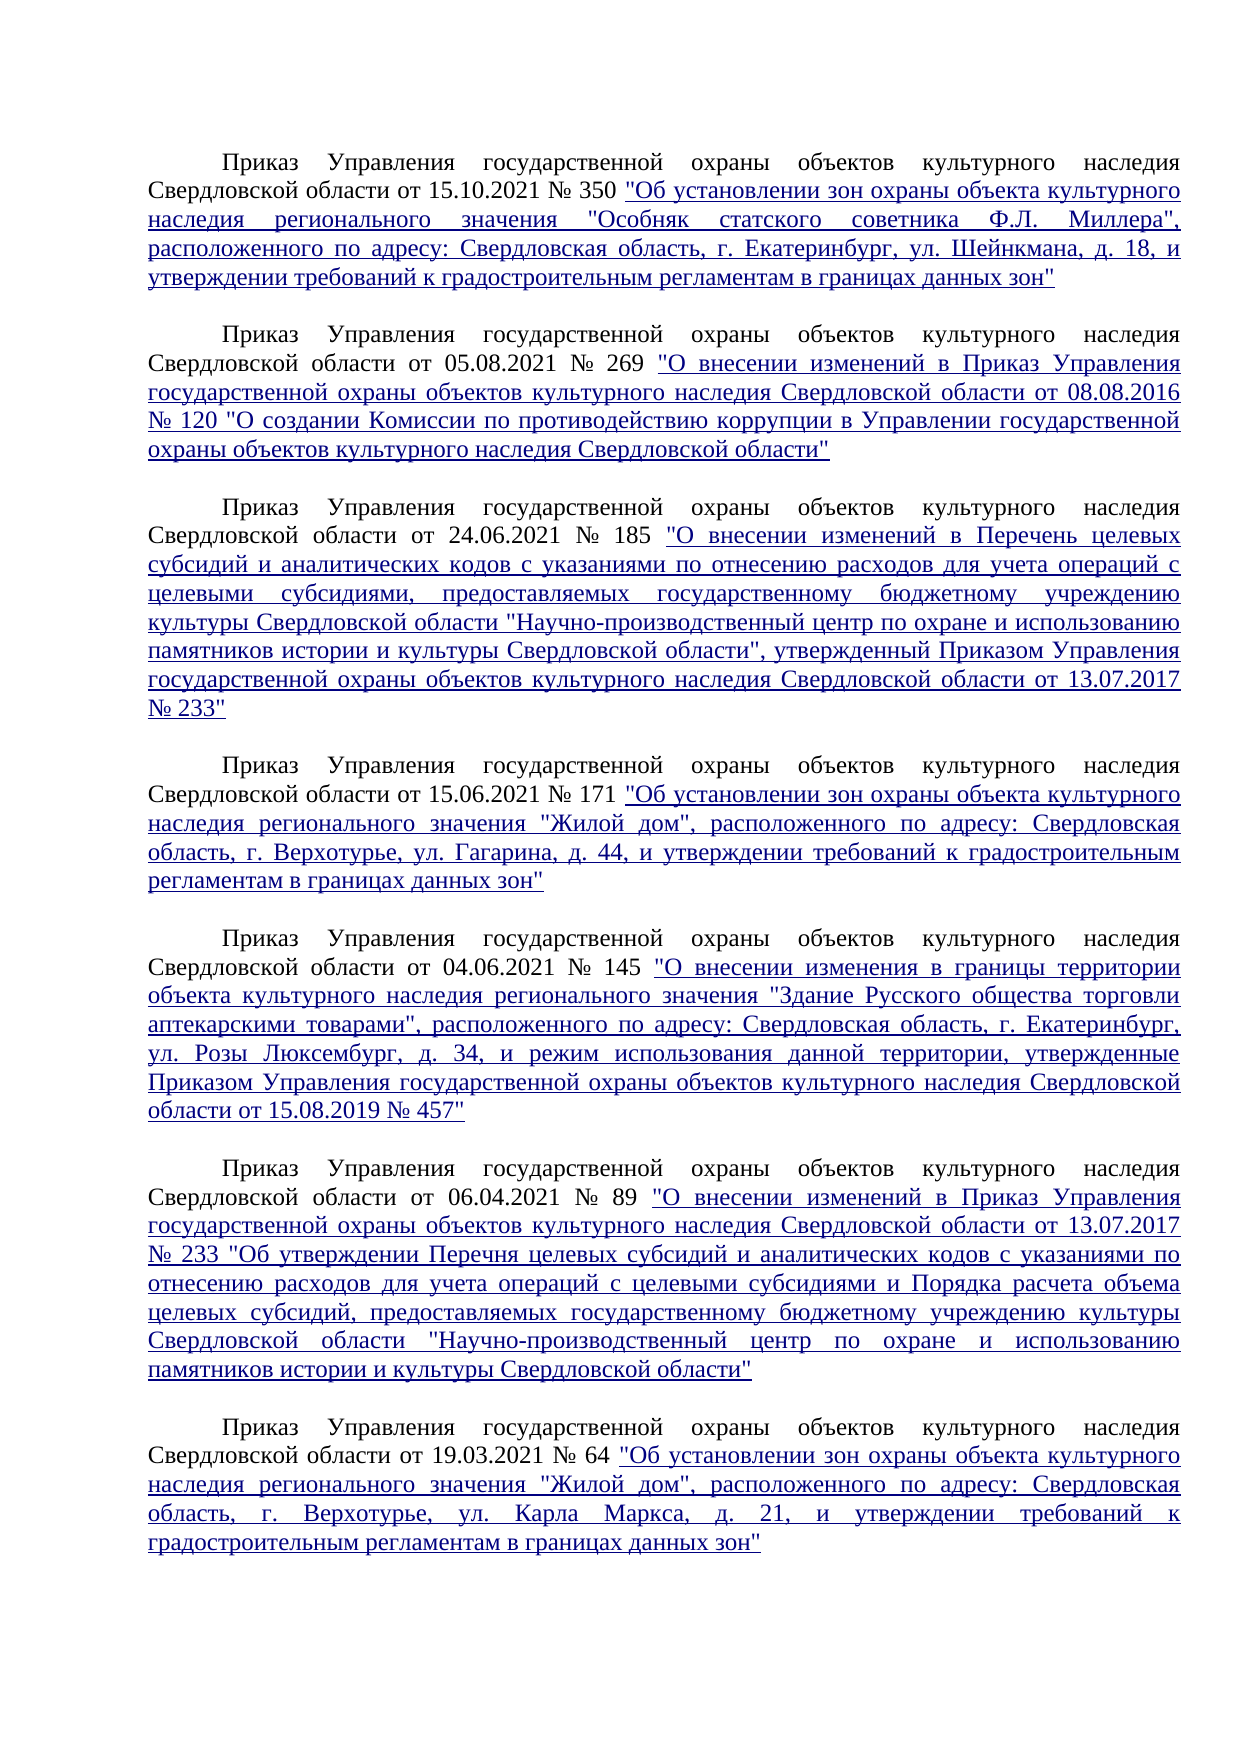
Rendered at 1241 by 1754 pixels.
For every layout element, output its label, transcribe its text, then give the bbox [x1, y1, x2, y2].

text Приказ Управления государственной охраны объектов культурного наследия Свердловской области от 19.03.2021 № 64 "Об установлении зон охраны объекта культурного наследия регионального значения "Жилой дом", расположенного по адресу: Свердловская [148, 1412, 1181, 1494]
text государственной охраны объектов культурного наследия Свердловской области от 13.07.2017 [148, 662, 1181, 689]
text область, г. Верхотурье, ул. Гагарина, д. 44, и утверждении требований к градостроительным [148, 834, 1181, 862]
text памятников истории и культуры Свердловской области", утвержденный Приказом Управления [148, 633, 1181, 661]
text градостроительным регламентам в границах данных зон" [148, 1524, 1181, 1556]
text аптекарскими товарами", расположенного по адресу: Свердловская область, г. Екатеринбург, [148, 1007, 1181, 1034]
text целевыми субсидиями, предоставляемых государственному бюджетному учреждению [148, 576, 1181, 603]
text памятников истории и культуры Свердловской области" [148, 1352, 1181, 1383]
text ул. Розы Люксембург, д. 34, и режим использования данной территории, утвержденные Приказом Управления государственной охраны объектов культурного наследия Свердловской [148, 1036, 1181, 1092]
text Приказ Управления государственной охраны объектов культурного наследия Свердловской области от 04.06.2021 № 145 "О внесении изменения в границы территории объекта культурного наследия регионального значения "Здание Русского общества торговли [148, 923, 1181, 1006]
text Приказ Управления государственной охраны объектов культурного наследия Свердловской области от 24.06.2021 № 185 "О внесении изменений в Перечень целевых субсидий и аналитических кодов с указаниями по отнесению расходов для учета операций с [148, 492, 1181, 574]
text Свердловской области "Научно-производственный центр по охране и использованию [148, 1323, 1181, 1351]
text Приказ Управления государственной охраны объектов культурного наследия Свердловской области от 06.04.2021 № 89 "О внесении изменений в Приказ Управления государственной охраны объектов культурного наследия Свердловской области от 13.07.2017 [148, 1153, 1181, 1236]
text № 120 "О создании Комиссии по противодействию коррупции в Управлении государственной [148, 403, 1181, 431]
text область, г. Верхотурье, ул. Карла Маркса, д. 21, и утверждении требований к [148, 1496, 1181, 1523]
text области от 15.08.2019 № 457" [148, 1093, 1181, 1124]
text культуры Свердловской области "Научно-производственный центр по охране и использованию [148, 604, 1181, 632]
text отнесению расходов для учета операций с целевыми субсидиями и Порядка расчета объема [148, 1266, 1181, 1293]
text Приказ Управления государственной охраны объектов культурного наследия Свердловской области от 05.08.2021 № 269 "О внесении изменений в Приказ Управления государственной охраны объектов культурного наследия Свердловской области от 08.08.2016 [148, 319, 1181, 402]
text № 233 "Об утверждении Перечня целевых субсидий и аналитических кодов с указаниями по [148, 1237, 1181, 1264]
text охраны объектов культурного наследия Свердловской области" [148, 432, 1181, 463]
text Приказ Управления государственной охраны объектов культурного наследия Свердловской области от 15.10.2021 № 350 "Об установлении зон охраны объекта культурного наследия регионального значения "Особняк статского советника Ф.Л. Миллера", [148, 147, 1181, 229]
text утверждении требований к градостроительным регламентам в границах данных зон" [148, 259, 1181, 291]
text расположенного по адресу: Свердловская область, г. Екатеринбург, ул. Шейнкмана, д. 18, и [148, 231, 1181, 258]
text регламентам в границах данных зон" [148, 863, 1181, 894]
text № 233" [148, 691, 1181, 722]
text целевых субсидий, предоставляемых государственному бюджетному учреждению культуры [148, 1294, 1181, 1322]
text Приказ Управления государственной охраны объектов культурного наследия Свердловской области от 15.06.2021 № 171 "Об установлении зон охраны объекта культурного наследия регионального значения "Жилой дом", расположенного по адресу: Свердловская [148, 751, 1181, 833]
